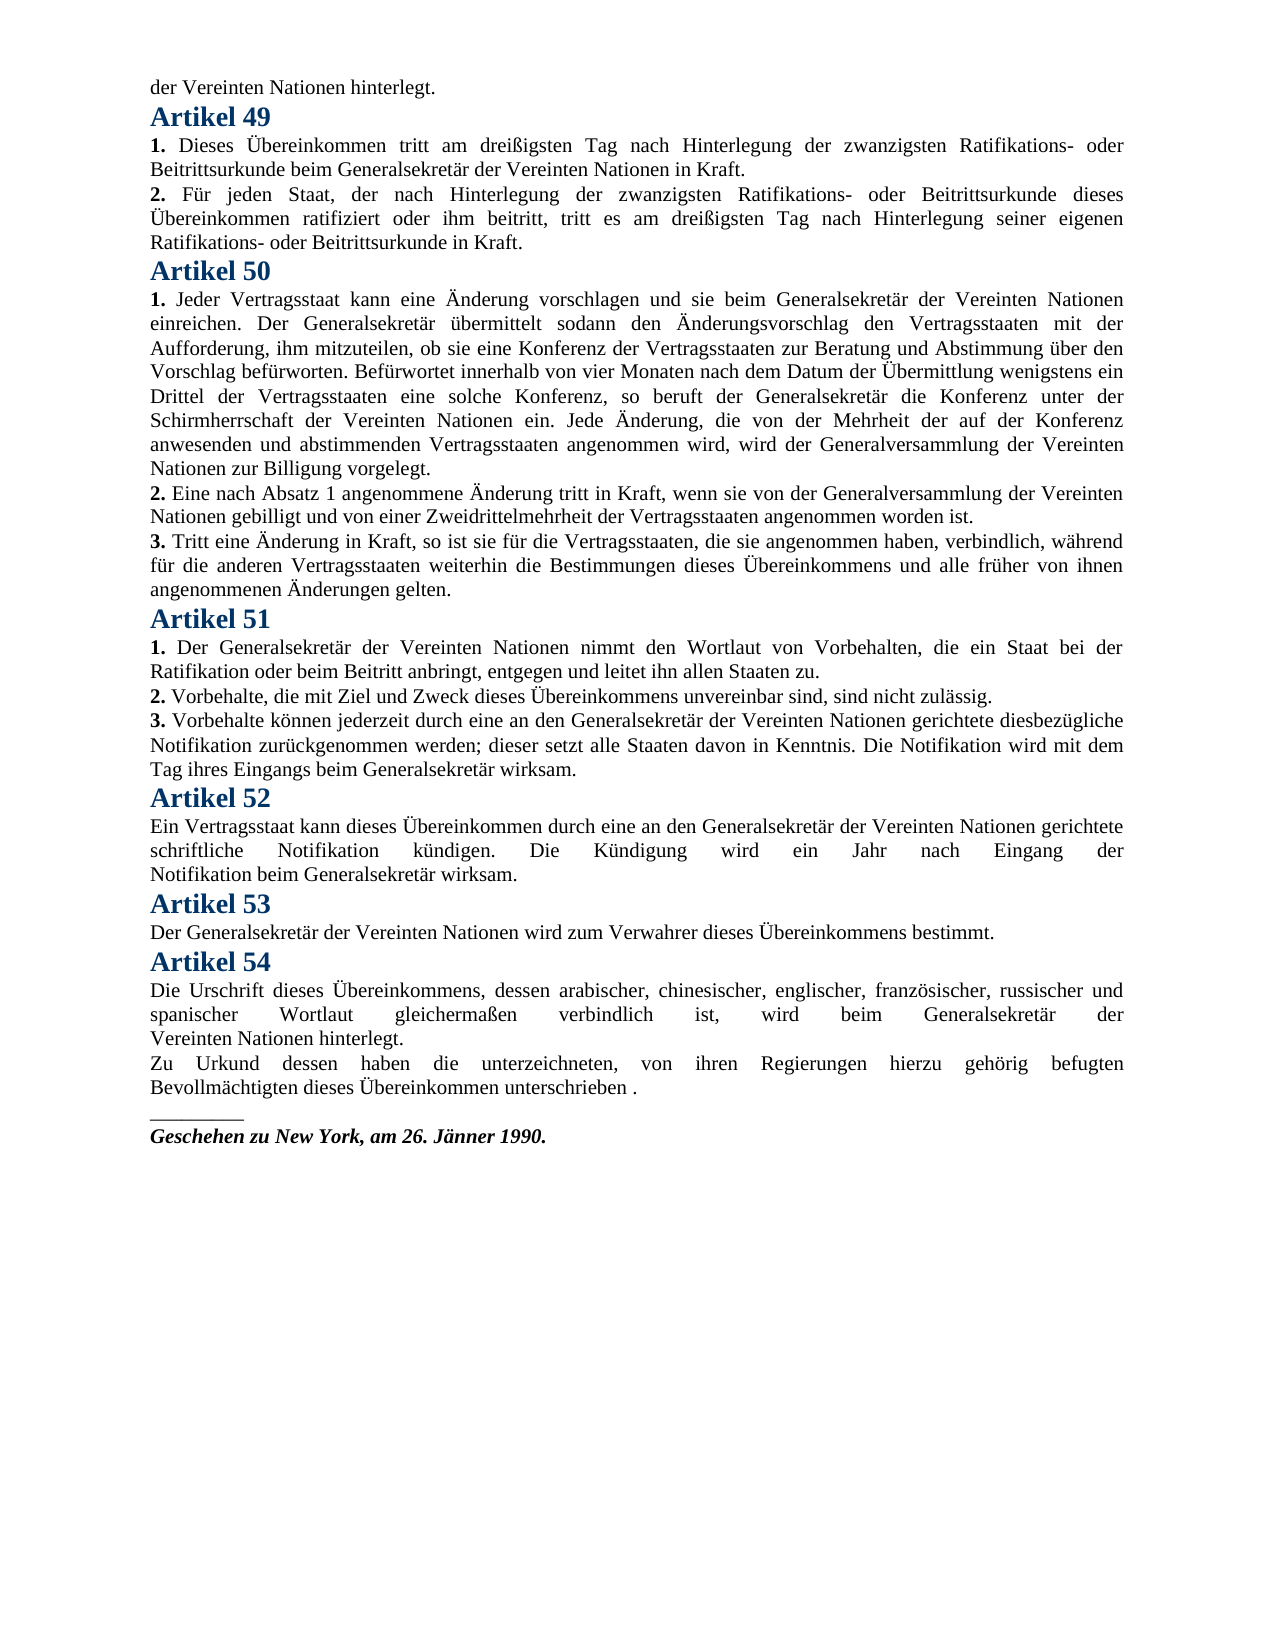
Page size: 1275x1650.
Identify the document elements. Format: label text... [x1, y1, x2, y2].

text 2. Vorbehalte, die mit Ziel und Zweck dieses Übereinkommens unvereinbar sind, sind nicht zulässig. [150, 684, 1125, 708]
text 2. Für jeden Staat, der nach Hinterlegung der zwanzigsten Ratifikations- oder Beitrittsurkunde dieses Übereinkommen ratifiziert oder ihm beitritt, tritt es am dreißigsten Tag nach Hinterlegung seiner eigenen Ratifikations- oder Beitrittsurkunde in Kraft. [150, 181, 1125, 254]
text _________ [150, 1099, 1125, 1123]
text der Vereinten Nationen hinterlegt. [150, 75, 1125, 99]
text 1. Jeder Vertragsstaat kann eine Änderung vorschlagen und sie beim Generalsekretär der Vereinten Nationen einreichen. Der Generalsekretär übermittelt sodann den Änderungsvorschlag den Vertragsstaaten mit der Aufforderung, ihm mitzuteilen, ob sie eine Konferenz der Vertragsstaaten zur Beratung und Abstimmung über den Vorschlag befürworten. Befürwortet innerhalb von vier Monaten nach dem Datum der Übermittlung wenigstens ein Drittel der Vertragsstaaten eine solche Konferenz, so beruft der Generalsekretär die Konferenz unter der Schirmherrschaft der Vereinten Nationen ein. Jede Änderung, die von der Mehrheit der auf der Konferenz anwesenden und abstimmenden Vertragsstaaten angenommen wird, wird der Generalversammlung der Vereinten Nationen zur Billigung vorgelegt. [150, 287, 1125, 480]
text Geschehen zu New York, am 26. Jänner 1990. [150, 1124, 1125, 1148]
text Die Urschrift dieses Übereinkommens, dessen arabischer, chinesischer, englischer, französischer, russischer und spanischer Wortlaut gleichermaßen verbindlich ist, wird beim Generalsekretär der Vereinten Nationen hinterlegt. [150, 978, 1125, 1050]
text Ein Vertragsstaat kann dieses Übereinkommen durch eine an den Generalsekretär der Vereinten Nationen gerichtete schriftliche Notifikation kündigen. Die Kündigung wird ein Jahr nach Eingang der Notifikation beim Generalsekretär wirksam. [150, 814, 1125, 886]
text Artikel 51 [150, 602, 1125, 634]
text 2. Eine nach Absatz 1 angenommene Änderung tritt in Kraft, wenn sie von der Generalversammlung der Vereinten Nationen gebilligt und von einer Zweidrittelmehrheit der Vertragsstaaten angenommen worden ist. [150, 480, 1125, 528]
text Artikel 50 [150, 254, 1125, 287]
text Der Generalsekretär der Vereinten Nationen wird zum Verwahrer dieses Übereinkommens bestimmt. [150, 920, 1125, 944]
text Artikel 54 [150, 945, 1125, 977]
text 3. Vorbehalte können jederzeit durch eine an den Generalsekretär der Vereinten Nationen gerichtete diesbezügliche Notifikation zurückgenommen werden; dieser setzt alle Staaten davon in Kenntnis. Die Notifikation wird mit dem Tag ihres Eingangs beim Generalsekretär wirksam. [150, 708, 1125, 781]
text Artikel 52 [150, 781, 1125, 814]
text 1. Dieses Übereinkommen tritt am dreißigsten Tag nach Hinterlegung der zwanzigsten Ratifikations- oder Beitrittsurkunde beim Generalsekretär der Vereinten Nationen in Kraft. [150, 133, 1125, 181]
text Zu Urkund dessen haben die unterzeichneten, von ihren Regierungen hierzu gehörig befugten Bevollmächtigten dieses Übereinkommen unterschrieben . [150, 1051, 1125, 1099]
text Artikel 49 [150, 100, 1125, 132]
text Artikel 53 [150, 887, 1125, 919]
text 1. Der Generalsekretär der Vereinten Nationen nimmt den Wortlaut von Vorbehalten, die ein Staat bei der Ratifikation oder beim Beitritt anbringt, entgegen und leitet ihn allen Staaten zu. [150, 635, 1125, 683]
text 3. Tritt eine Änderung in Kraft, so ist sie für die Vertragsstaaten, die sie angenommen haben, verbindlich, während für die anderen Vertragsstaaten weiterhin die Bestimmungen dieses Übereinkommens und alle früher von ihnen angenommenen Änderungen gelten. [150, 529, 1125, 601]
